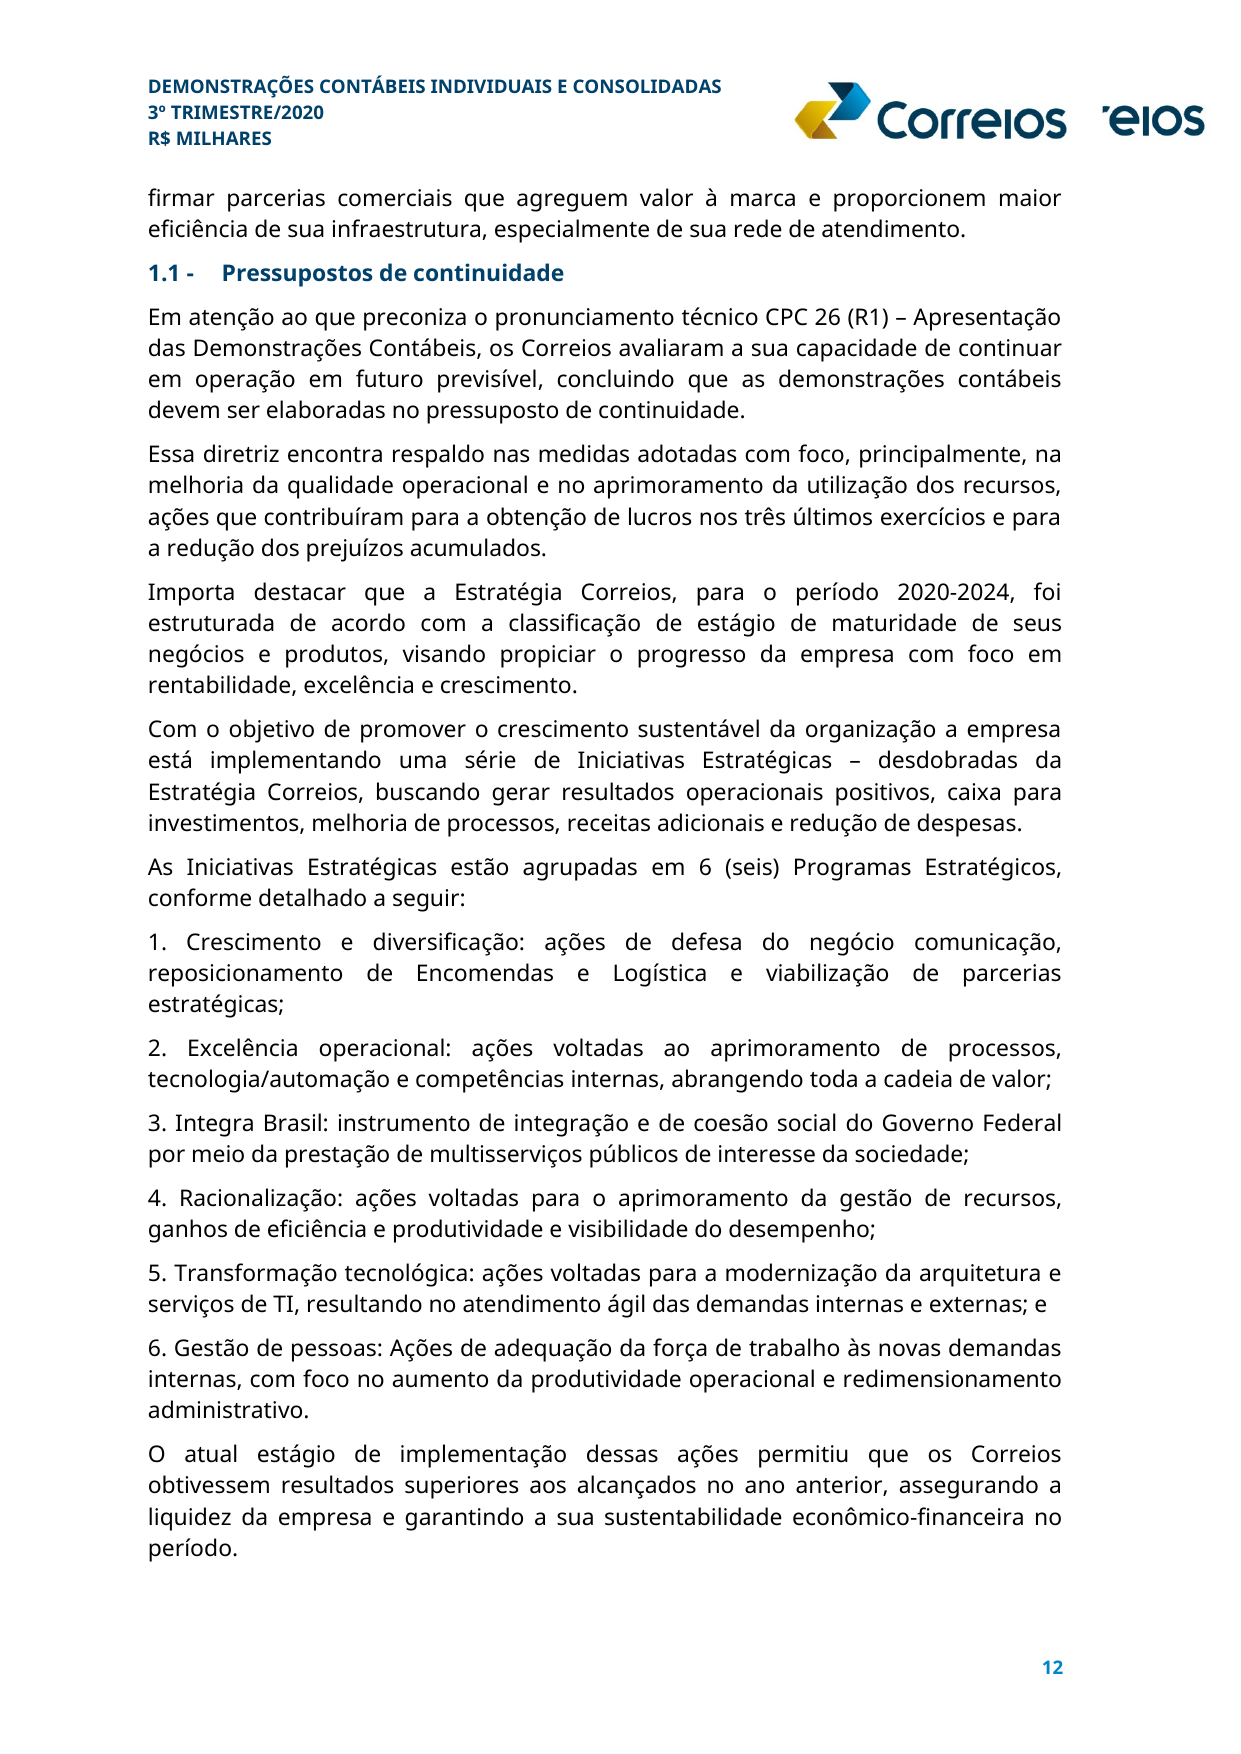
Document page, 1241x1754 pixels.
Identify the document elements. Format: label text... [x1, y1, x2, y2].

text 2. Excelência operacional: ações voltadas ao aprimoramento de processos, tecnologia/automação e competências internas, abrangendo toda a cadeia de valor; [148, 1032, 1063, 1094]
text O atual estágio de implementação dessas ações permitiu que os Correios obtivessem resultados superiores aos alcançados no ano anterior, assegurando a liquidez da empresa e garantindo a sua sustentabilidade econômico-financeira no período. [148, 1438, 1063, 1563]
text 1. Crescimento e diversificação: ações de defesa do negócio comunicação, reposicionamento de Encomendas e Logística e viabilização de parcerias estratégicas; [148, 925, 1063, 1019]
text Em atenção ao que preconiza o pronunciamento técnico CPC 26 (R1) – Apresentação das Demonstrações Contábeis, os Correios avaliaram a sua capacidade de continuar em operação em futuro previsível, concluindo que as demonstrações contábeis devem ser elaboradas no pressuposto de continuidade. [148, 300, 1063, 425]
subtitle Pressupostos de continuidade [148, 257, 1063, 288]
text 3. Integra Brasil: instrumento de integração e de coesão social do Governo Federal por meio da prestação de multisserviços públicos de interesse da sociedade; [148, 1107, 1063, 1169]
text 5. Transformação tecnológica: ações voltadas para a modernização da arquitetura e serviços de TI, resultando no atendimento ágil das demandas internas e externas; e [148, 1257, 1063, 1319]
text Essa diretriz encontra respaldo nas medidas adotadas com foco, principalmente, na melhoria da qualidade operacional e no aprimoramento da utilização dos recursos, ações que contribuíram para a obtenção de lucros nos três últimos exercícios e para a redução dos prejuízos acumulados. [148, 438, 1063, 563]
text As Iniciativas Estratégicas estão agrupadas em 6 (seis) Programas Estratégicos, conforme detalhado a seguir: [148, 850, 1063, 913]
text firmar parcerias comerciais que agreguem valor à marca e proporcionem maior eficiência de sua infraestrutura, especialmente de sua rede de atendimento. [148, 182, 1063, 244]
text 4. Racionalização: ações voltadas para o aprimoramento da gestão de recursos, ganhos de eficiência e produtividade e visibilidade do desempenho; [148, 1182, 1063, 1244]
text Importa destacar que a Estratégia Correios, para o período 2020-2024, foi estruturada de acordo com a classificação de estágio de maturidade de seus negócios e produtos, visando propiciar o progresso da empresa com foco em rentabilidade, excelência e crescimento. [148, 575, 1063, 700]
text Com o objetivo de promover o crescimento sustentável da organização a empresa está implementando uma série de Iniciativas Estratégicas – desdobradas da Estratégia Correios, buscando gerar resultados operacionais positivos, caixa para investimentos, melhoria de processos, receitas adicionais e redução de despesas. [148, 713, 1063, 838]
text 6. Gestão de pessoas: Ações de adequação da força de trabalho às novas demandas internas, com foco no aumento da produtividade operacional e redimensionamento administrativo. [148, 1332, 1063, 1425]
